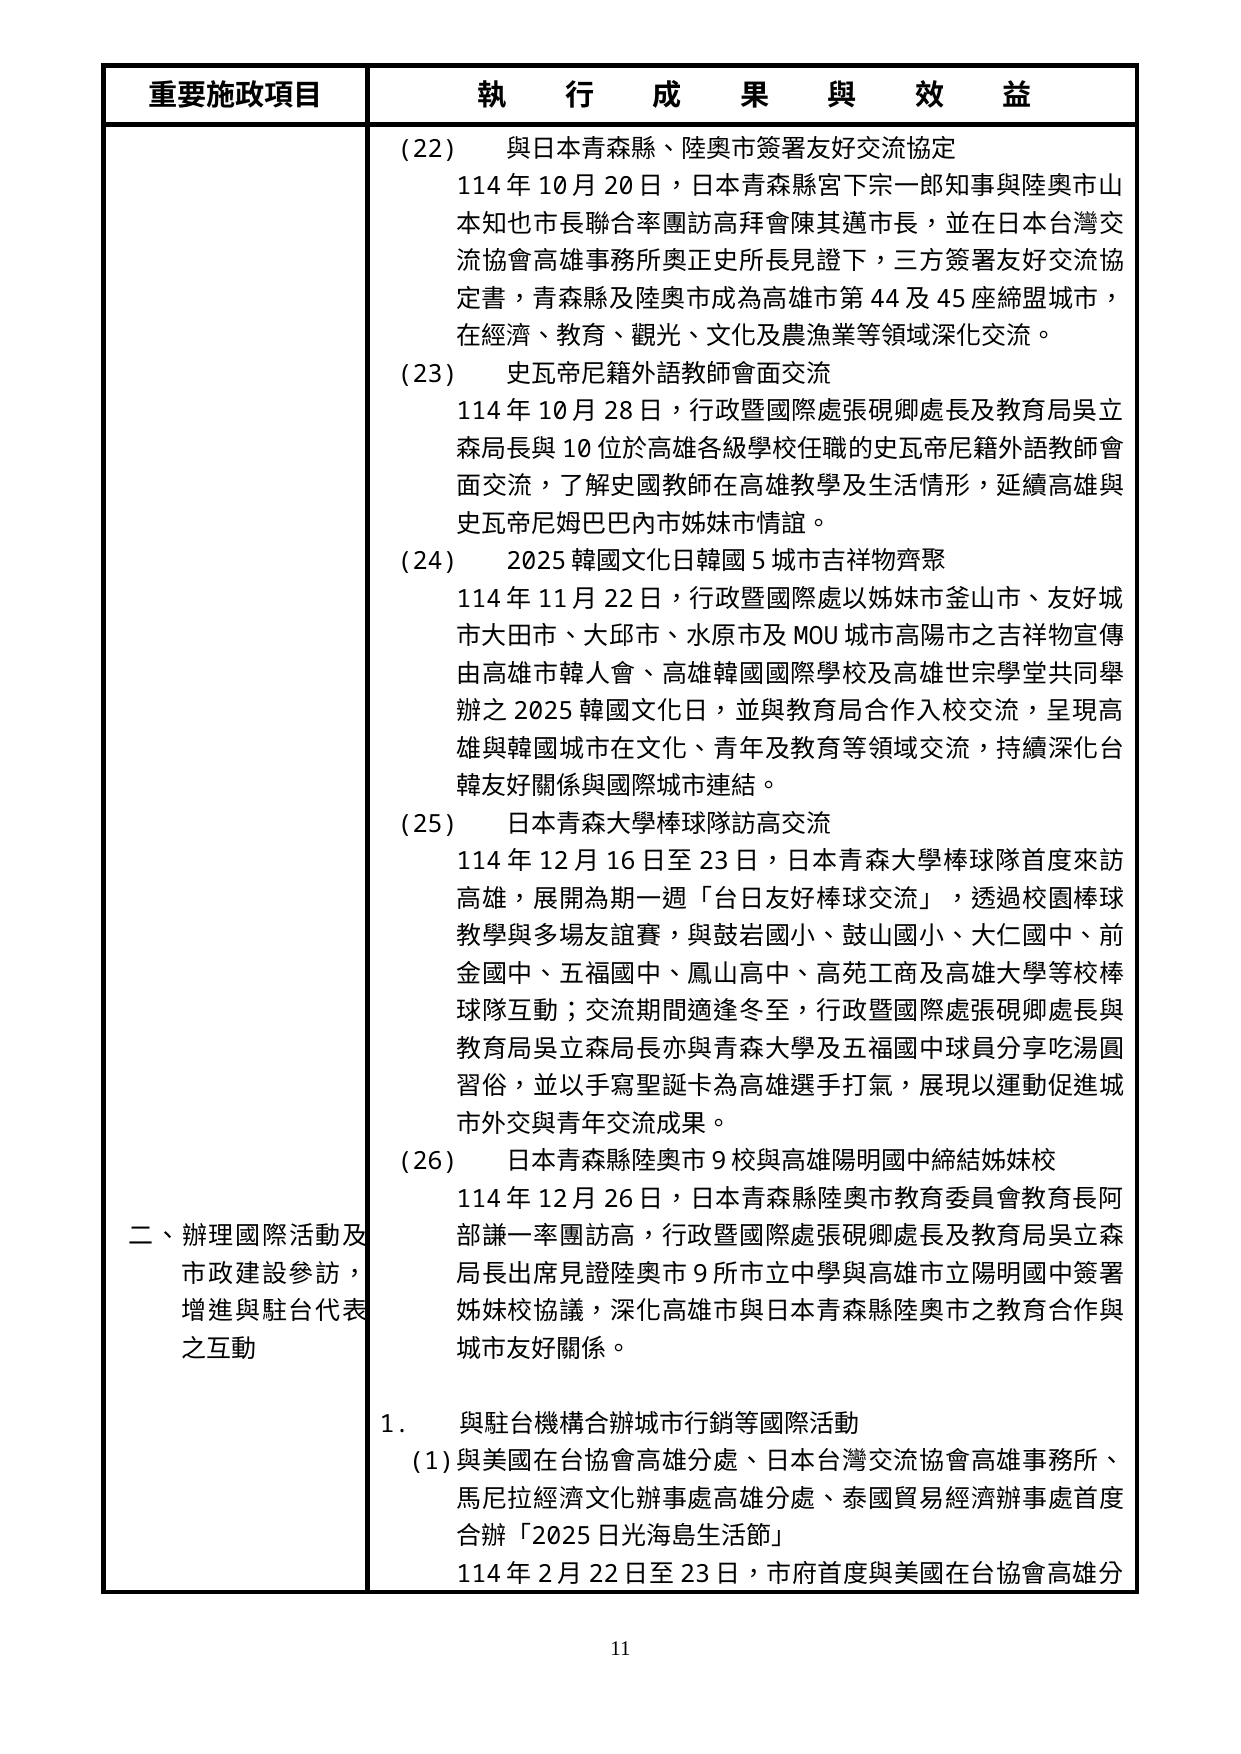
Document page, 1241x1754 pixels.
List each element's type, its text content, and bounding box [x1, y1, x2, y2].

table_cell 二、辦理國際活動及市政建設參訪， 增進與駐台代表之互動 [106, 127, 365, 1589]
table_header 執 行 成 果 與 效 益 [370, 68, 1135, 122]
table_header 重要施政項目 [106, 68, 365, 122]
table_cell 1.辦理四維及鳳山行政中心環境美綠化 (1)針對四維及鳳山行政中心大樓四周及庭園景觀樹木、花草進行綠美化，定期修剪整理，提供市民舒適的洽公環境。另於公共走道，定期更換擺飾各種花木盆栽，以提升辦公環境景觀，淨化室內空氣。 (2)依據本府四維及鳳山行政中心大樓環境清潔維護實施計畫，辦理環境清潔暨美綠化績效考核2次。 2.加強四維及鳳山行政中心會場利用 (1)為有效提供場地資訊，增進集會場所使用率，於行政暨國際處網站提供會場現況照片、設備簡介、場地使用申請書及單一申請窗口等申辦服務資訊。 (2)114年度四維行政中心中庭、廣場及大禮堂計開放127場次，各會議室等受理申請使用計1,550場次；鳳山行政中心中庭、廣場、大禮堂及多媒體會議室計開放173場次，各會議室等受理申請使用914場次。 3.推動綠色環保採購及優先採購身心障礙福利機構物品 114年度綠色採購，指定項目採購達成率為100%；另114年度優先採購身心障礙福利機構團體生產物品，達成法定比例10%。 4.打造與民眾友善互動之公共空間 (1)受理本府各機關學校申請於四維及鳳山行政中心電梯內海報夾張貼海報計29次，讓市政服務資訊更普及，延伸本府服務市民朋友的觸角。 (2)受理本府各機關學校申請於四維行政中心中庭LED電視牆播放市政宣導短片。 1.辦理四維及鳳山行政中心建築、水電、空調、消防、電梯、通信、廣播、監視系統等公共設備之保養維護管理及各機關申請維修，114年度受理案件計546件，有效維護辦公環境正常運作。 2.辦理四維及鳳山行政中心大樓「高低壓電氣設備檢驗」、「消防設備安全檢查及改善」、「建築物公共安全檢查申報」、「溫室氣體盤查輔導及外部查證案」等業務，以確保公共安全及節能減碳。 1.經管市有宿舍44間，包括首長宿舍3間、多房間職務宿舍32間、單房間職務宿舍6間及眷舍3間。 2.活化首長職務宿舍（市長官邸），並提供予機關學校或經政府立案之公司、行號或團體等申請辦理座談會、媒體推廣會、研習活動等使用，114年度受理申請借用共計27場次。 3.為維護宿舍居住品質，不定期派員進行宿舍設施巡查，力求即時修繕、汰換設備。每年6、12月辦理2次宿舍居住事實查考作業。 4.活化部分宿舍空地及眷舍空屋，並提供予前金區公所作為綠美化基地及里民休閒聯誼處所。 1.辦理財產新增或報廢減損作業，亦按期彙送各類統計報表至管理系統。 2.經管四維及鳳山行政中心之財產及物品年度盤點工作。 3.不定期辦理財產清查移撥、捐贈、變賣等，以活化並發揮財產最大使用價值。 1.辦理四維、鳳山行政中心辦公大樓114年防護團講習，參訓人員131人。 2.辦理四維、鳳山行政中心辦公大樓場域114年度自衛消防編組訓練各2次，並將演練成果彙送主管機關消防局備查。 辦理四維行政中心節能績效保證專案，汰換四維行政中心2台冰水主機，降低耗電量，提升使用能效並落實節能減碳。 1.本府臨時人員進用之審核 依據高雄市政府所屬各機關學校臨時人員進用及運用要點規定，合理審核各機關提報進用臨時人員需求，以撙節公帑。截至114年底召開各機關學校進用臨時人員審核小組會議計15次，審核衛生局、運動發展局、教育局、海洋局、水利局、農業局及文化局等機關30項提案，同意進用287人。 2.辦理績優基層人員選拔與表揚活動 於114年6月26日假四維行政中心大禮堂由陳其邁市長親自頒獎，表揚50名績優基層人員，頒發獎座及每人獎金1萬元，以肯定辛勞奉獻的基層同仁。 3.辦理職工管理研習 114年分別辦理KPSN2職工人事系統功能說明與實機操作班共4場次，計126人參訓，以提升本府各機關學校職工管理人員對於職工之僱用、待遇給與、差假勤惰、考核獎懲、退休撫卹及人事資料管理等專業知能。 4.辦理基層人員研習講座 114年辦理「我的幸福晚年—投資理財全攻略研習班(一)及(二)」、「勞保權益研習班—別讓你的勞保權益睡著了」、「樂享退休後人生研習班」、「職場情緒傷害防護力研習班」、「防患未然—職場安全與災害應對研習班」與「漫遊高雄研習班：重新認識我們的城市」等7場研習課程，計255人參訓，充實本府各機關所屬基層人員工作知能及啟發工作熱忱。 5.完成勞工退休準備金專戶撥補 為符合勞動基準法第56條第2項規定，114年完成本府各機關勞工退休準備金專戶撥補差額2億9,351萬442元。 6.控管職工人事費成長 依據高雄市政府事務勞力替代措施推動方案及開源節流實施要項計畫，落實員額精簡政策，控管人事費成長。114年計精簡工友245人，節省經費1億7,134萬元，精簡業務助理38人，節省經費1,904萬元，共計節省經費1億9,038萬元。 7.辦理工友網路徵才 為落實節能減紙政策，本府所屬各機關、學校如有工友(含技工、駕駛)缺額，可將徵才資訊送行政暨國際處，統一於工友事求人網頁公告，讓職工同仁上網閱覽。114年協助各機關上網公告283次，預估可節省紙張及碳粉費用22萬4,880元。 1.辦理車輛先期審查作業 依據高雄市政府年度施政計畫先期作業要點及中央政府各機關學校購置及租賃公務車輛作業要點，辦理115年度購置公務車輛先期審查作業，共計核列電動車9輛、油電小客車27輛、電動機車610輛、特種車817輛、新租16輛(含汰除改新租8輛)及續租86輛等，經費合計6億3,360萬9,000元。 2.辦理線上申請派用公務車 114年度於線上申請派遣公務車（含禮賓車）計1,527車次。 3.核發臨時停車證 依高雄市政府四維及鳳山行政中心停車場使用管理要點規定114年核發公務臨時停車證1萬880張。 4.車輛淨零公正轉型 配合研考會推動淨零公正轉型-社會對話活動，於114年9月26日舉辦燃油機車汰換為電動機車政策與實務問題交流會，講述電動機車技術重點與未來發展趨勢及電動機車使用與維護等實務問題，預期可逐步落實公務機車電動化目標。 114年12月10、11日配合監察院辦理114年度第2次地方機關巡察，巡察委員為賴振昌委員及鴻義章委員，除受理民眾暨團體陳情計7件次外，並分別赴市議會拜會康裕成議長及本府拜會陳其邁市長。且巡察「亞洲新灣區規劃與發展現況」，並實地視察「亞洲新灣區」；另巡察「114年侵台之丹娜絲、楊柳等颱風，高雄山區之災情及復原情形」及巡察「原住民長照政策執行情形」，並實地視察「桃源區日照中心」。 1.辦理行政暨國際處研考業務管控及處理。 2.辦理電話服務品質及禮貌測試 依據「高雄市政府行政暨國際處電話服務品質及禮貌測試執行計畫」，不定期進行電話服務品質及禮貌測試，114年度計辦理2次測試、抽測計16人次，導入專業、親切、高效率的電話服務品質，建立良好服務形象，提升服務品質。 3.辦理114年度風險管理作業 為加強各機關內部各項施政計畫管控及落實執行，市府函文請各機關於110年起參照行政院相關規定辦理風險管理作業，行政暨國際處依市府規定於114年2月28日前完成114年度「行政暨國際處風險管理作業計畫書」，俾據以執行，以落實風險管理，實現施政績效。 為保障消費者權益，主動會同主管機關查察主要消費場所及消費商品，如預售屋銷售建案及飯店房價稽查、學校營養午餐、汽車維修定型化契約、左營建業新村及健身中心聯合查核、觀光遊樂業檢查暨督導考核、11月22日 TWICE演唱會及12月6日 AAA頒獎典禮旅宿查核、肉品標示與來源查核、瘦身美容業聯合稽查等項目，加強查察大型百貨公司、商場、量販及視聽歌唱民生消費食品安全及物價查訪，並在重要民俗年節期間，加強民生食品消費安全查察工作，114年計查核41次、278家。 1.建置消費者保護專屬網頁，提供消費者保護相關資訊，並加強消費者保護知識教育宣導。 2.114年行政暨國際處消費者保護官透過媒體專訪，或受邀請擔任講座或至機關學校、民間團體等進行消費者保護教育宣導，計辦理36場次；另本市各國中(小)提出校園消保教育宣導已完成20場，將陸續辦理。 3.不定期的透過網路、電台、有線電視跑馬燈等管道，加強宣導「1950消費者服務專線」與消費者保護相關資訊。 114年10月29日假本府四維行政中心辦理消保體驗營，以充實高中生消保新知。 為進一步有效保障消費者權益，114年受理消費事件諮詢計12,085人次；受理消費爭議第一次申訴6,798件，第二次申訴1,652件；辦理消費爭議調解會議計12次，調解216件。 1.遴聘本市消費爭議調解委員會委員 依據「直轄市縣(市)消費者爭議調解委員會設置要點」第2點規定，敦聘府外學者、專業人士、工商團體及消保團體代表等11人與本府消保官4人，擔任本市消費爭議調解會委員，任期自114年3月1日至116年2月28日。 2.遴聘本府消費者保護委員會委員 依據「高雄市政府消費者保護委員會設置要點」第3點辦理，聘請專家學者、工商團體、消保團體及青年學生代表等9人與本府機關代表7人，籌組本府消費者保護委員會，現由羅達生副市長擔任召集人，任期自114年6月1日至116年5月31日。 分別於114年6月26日、12月24日，召開本府消費者保護委員會議，討論「藝文表演消費爭議之預防與處理」專案報告、「消費詐騙之預防與處理」專案報告、「建議中央主管機關儘速擬訂外送平台服務契約定型化契約應記載及不得記載事項，以維護消費者權益」專案報告、及為確保預售屋交易安全，請主管機關就「起造人變更與產權資訊揭露等」進行專案報告等議案，精進本府消保工作，俾保障民眾消費權益。 賡續擴大本府公文電子交換服務範疇，提升公私部門間之業務溝通聯繫效率，依據「高雄市政府公文電子交換作業要點」，持續受理本市民間組織及團體申請使用本府公文電子交換服務。截至114年12月已受理113個民間組織及團體之申請服務，提升文書資訊服務效能，兼以落實節能減紙減碳政策。 1.114年度辦理警察局、地政局、觀光局、政風處、水利局、都市發展局、梓官、鹽埕、左營、新興、仁武、大樹、茂林、燕巢、旗津、楠梓區公所等16個機關考評作業，將持續辦理各機關檔案管理考評，強化各機關檔案管理效能及檔管人員素質，妥善保存施政紀錄。 2.辦理市府及原縣府檔案移交作業，共移交27個機關，移交市府及原縣府檔案共計102,305件，提升檔案典藏、檢調及應用效益。 1.為強化核心系統-本府第二代職工人事系統之資訊安全，於114年12月5日通過第三方驗證，維持行政暨國際處ISO 27001:2022證書有效性。 2.114年8月19日上午及下午辦理行政暨國際處資安政策與目標宣導暨資通安全研習課程，計2場次、117人次參訓。 1.為促進公眾參與，增進民間對公共事務的瞭解、信賴及監督，配合本府開放資料(Open Data)政策，114年計已開放14項資料集供民眾下載使用。同時逐步轉置資料集格式為開放性格式，提升開放資料質量及可用性，讓政府施政資料得以活化加值運用。 2.為落實市政資訊公開，促進民眾瞭解相關施政及權益，每週一、四定期發行「高雄市政府電子公報」，彙整刊載本府市法規、行政規則、各式政令、公告、公示送達等各類攸關民眾權益之資訊，作為民眾與本府間溝通的橋梁，全年計出刊119期。 為增進市府各機關橫向聯繫、加強各機關與區公所間溝通協調，定期召開市政會議，議定市府重大決策，全年計召開46次，包含4次臨時市政會議，並安排1場美國關稅議題之專題演講。 1.妥適安排市長參加各項會議、各界人士拜會等行程（如各項會報、典禮、頒獎表揚、座談會、研討會、記者會、簡報、國內外人士及姊妹市代表拜會等）。 2.妥適安排市長訪查基層，聽取基層心聲、瞭解基層急需處理之相關問題及視察各項建設等。 以親切積極之態度，妥適處理市民建議暨陳情事項，並利用本府線上即時服務系統，確實管制、追蹤各項案件之辦理情形，全年透過系統管制受理案件計485件。 處理各項機要業務文件及工作，迅速圓滿達成任務。 1.辦理訪賓接待業務：114年國際交流越趨熱絡，行政暨國際處致力推廣高雄產業、文化、教育等領域的交流發展，促進高雄和國際城市、駐台外國機構之友好合作機會，共計有121案、1,420人次。 2.姊妹市及友好夥伴城市之實質交流：114年國際城市往來頻繁，為強化與各方城市之實質合作，行政暨國際處藉邀訪國際城市首長來高、出訪參與慶典活動、與局處合作行銷高雄物產等多元模式，強化與姊妹市及友好夥伴城市合作關係，辦理情形如下： 與科索沃普里斯提納姊妹市進行圖書互贈交流 114年1月16日，普里斯提納市拉瑪（Përparim Rama）市長與時任我駐匈牙利台北代表處劉世忠大使一同參與於該市舉辦之「高雄市立圖書館與希夫齊‧蘇萊曼尼圖書館（Hivzi Sulejmani Library）贈書儀式」，慶祝兩市締盟後首次圖書互贈交流。劉世忠大使代表陳其邁市長致贈圖書126冊給普里斯提納市，包含高雄及台灣在地文學、文化、兒童繪本等中英文書籍，而普里斯提納市亦回贈科索沃民族文化介紹與兒童讀物等英文及阿爾巴尼亞文書籍計105冊予高雄市，讓雙邊市民得以透過書籍認識彼此文化。 日本友好城市熊本市訪團搭乘直飛航班參與高雄燈會冬日遊樂園 114年2月3日至5日，熊本市政策局時任三島健一局長率團搭乘高雄與熊本首班復航班機訪高，並偕同高人氣熊本城迎賓武將隊、熊本市吉祥物肥後丸參與高雄燈會冬日遊樂園活動，訪團亦拜會行政暨國際處，深化兩市交流。 美國波特蘭姊妹市訪高參與高雄燈會冬日遊樂園 114年2月3日至6日，美國波特蘭姊妹市由波特蘭—高雄姊妹市協會陳紀昭會長率波特蘭玫瑰節基金會、皇家玫瑰協會等一行21人訪高。訪團拜會郭添貴秘書長就青年交流、淨零永續、智慧交通等城市議題交換意見，並參觀高雄冬日遊樂園活動、走訪旗山燈會與蚵仔寮感受山海風情。 日本友好城市參與「日光海島生活節」 114年2月21日至23日，日本友好城市八王子市中邑仁志副市長率團參與「日光海島生活節」，並偕八王子前市長、現任NPO八王子台灣友好交流協會黑須隆一理事長一行拜會陳其邁市長。雙邊就產業、文化、教育、觀光等合作領域交換意見。日本友好城市熊本縣、青森縣、陸奧市及佐渡市亦參與活動，設攤推廣特產及文化。 日本友好城市熊本縣木村敬知事搭直航班機首度訪高 114年2月24日，日本友好城市熊本縣木村敬知事上任後首度率團搭乘復航的「高雄－熊本」航班訪高，並偕高人氣吉祥物「熊本熊」拜會陳其邁市長。雙邊就觀光、教育及產業等各領域交流交換意見。 姊妹市及友好夥伴城市參與「2025智慧城市論壇暨展覽」 114年3月19日至23日，行政暨國際處邀請斯洛伐克布拉提斯拉瓦省、史瓦帝尼王國姆巴巴內市、貝里斯國貝里斯市、象牙海岸聖佩德羅市、美國聖安東尼市、美國紐約州橘郡、波蘭格丁尼亞市等7個姊妹市及友好夥伴城市參與。其中，斯洛伐克布拉提斯拉瓦省德若巴（Juraj Droba）省長係二度訪高並拜會陳其邁市長，雙邊就智慧城市、教育及大學學術合作等議題交流；史瓦帝尼姆巴巴內由姆孔達（Thulani Mkhonta）市長率團拜會李懷仁副市長，就兩市在英語教育等教育合作之成果進行交流；貝里斯市瓦格納（Bernard Wagner）市長亦親自率隊參展，與林欽榮副市長暢談智慧交通及智慧防災等合作面向；象牙海岸聖佩德羅市則由卡拉摩科副市長（KARAMOKO Mamadou）參加論壇，並拜會李懷仁副市長，就智慧城市治理、智慧農業與教育等議題交換意見；波蘭格丁尼亞市由奧斯丁（Bartłomiej Austen）副市長率團出席，並拜會李懷仁副市長，雙方於合作意向書的基礎上進行多項具體合作提案之討論，兩市亦於114年9月完成姊妹市簽署；美國紐約州橘郡史蒂文‧紐豪斯（Steven Neuhaus）郡長率團參加並與林欽榮副市長進行會談，探討雙邊智慧科技、數位轉型及淨零永續發展等交流議題，兩市亦於114年4月完成姊妹市簽署；美國聖安東尼市技術長Craig Hopkins出席本次活動和展覽，與市府團隊充分交流。 日本熊本縣大津町及肥後大津體育文化委員會率團拜會運發局 114年3月25日日本熊本縣大津町及肥後大津體育文化委員會率團來訪拜會運動發展局，針對本市體育發展現況進行交流，另安排參訪本市武德殿、高雄國家體育場等。 大羅德岱堡國際姊妹市協會—高雄姊妹市主席王怡婷拜會本府 114年3月28日，美國大羅德岱堡國際姊妹市協會—高雄姊妹市主席王怡婷（Tina Wang Cordon）拜會本府，由王啓川副秘書長率行政暨國際處、運動發展局及經濟發展局共同會面，就遊艇產業、經貿合作及城市發展等交換意見。另9月10日，亦拜會海洋局，討論未來透過國際遊艇展等活動強化雙邊交流機制。 與美國紐約州橘郡締結姊妹市 114年4月15日，陳其邁市長與美國紐約州橘郡史蒂文・紐豪斯（Steven Neuhaus）郡長透過視訊方式簽署姊妹市協定，並由美國在台協會高雄分處張子霖（Neil H. Gibson）處長、駐紐約台北經濟文化辦事處處長李志強大使見證，橘郡成為高雄市第42個締盟城市，雙方共同拓展智慧城市與科技創新之應用、發展經濟與高科技產業之合作及推動教育與文化交流。 美國西雅圖高雄姊妹市協會王絹珠主席拜會行政暨國際處及教育局 114年4月28日，美國西雅圖高雄姊妹市協會王絹珠主席拜會行政暨國際處張硯卿處長及教育局吳立森局長，討論兩市教育交流及城市合作等事宜。 姊妹市及友好城市參與2025高雄端午嘉年華活動 114年5月30日至6月1日，來自美日之姊妹市及友好城市共40人參與2025高雄端午嘉年華暨龍舟錦標賽，其中美國西雅圖高雄姊妹市協會組團參與正規賽民俗龍舟、競技龍舟及龍舟拔河，並贏得佳績；日本熊本縣、熊本市及青森縣陸奧市派員參與2025高雄端午嘉年華活動，與日本北九州市組團挑戰龍舟國際友誼賽，並設攤介紹城市特色及文化，亦參訪高雄市立圖書館總館、衛武營國家藝術文化中心等，瞭解本市藝文發展及市政建設。 本市大專院校學生參與2025大邱國際青年夏令營 行政暨國際處薦派2名本市大專院校的學生赴韓國友好城市大邱市參與2025大邱國際青年夏令營，與大邱各姊妹市及友好城市和當地學生一同體驗韓國文化，並增進國際友好交流。 日本熊本市、青森縣及陸奧市參與2025台日大港水果祭 114年7月26日至27日，熊本市吉祥物肥後丸、熊本城迎賓武將隊、陸奧市下北美人舞受邀參加由市府與日本台灣交流協會共同主辦的2025台日大港水果祭，與民眾互動演出。熊本市、青森縣、陸奧市等友好城市與秋田縣、沖繩縣、福岡縣北九州市、靜岡縣沼津市、茨城縣笠間市等日本城市亦設置攤位，推廣城市特色物產及文化。 勝秋戲劇團赴韓國大田市參與「2025零時慶典」 114年8月7日至10日，行政暨國際處與文化局合作推薦本市勝秋戲劇團赴韓國大田市參與「2025零時慶典」，出席活動開幕式並參與演出，推廣本市歌仔戲文化。 支持2025美國田納西州諾克斯維爾市諾克斯維爾亞洲文化節 114年8月23日，本市寄送本市觀光手冊及具城市特色之展示品予美國田納西州諾克斯維爾市，支持該市舉辦之2025諾克斯維爾亞洲文化節，並推廣高雄觀光。 史瓦帝尼首都姆巴巴內市政府資訊局拜訪高雄 114年8月26日，史瓦帝尼首都姆巴巴內市政府資訊局長Joseph Nkambule率領包括皇家科技園區（Royal Science and Technology Park, RSTP）經理Phesheya Sukati及史國電信機構（Eswatini Post and Telecommunications Corporation, EPTC）首席技術長 Fulatsa Sibanyoni等訪問高雄進行技術交流，並以交通局智慧運輸中心就智慧交通系統運作與治理經驗進行交流。 韓國水原市青年代表團參訪青年局及亞灣新創園區 114年8月27日，韓國水原市青年代表團參訪青年局及亞灣新創園區，了解高雄的創業政策與產業發展重點，並與台灣青年交流座談，討論創業過程的挑戰與突破，分享解決問題的思維、市場定位與商業模式。 日本熊本學園大學拜會 114年9月5日，日本熊本學園大學副教授田上智宜率隊與高雄科技大學應用日語系師生拜訪高雄市政府，與行政暨國際處張硯卿處長針對高雄城市發展及台日城市合作進行交流，日本台灣交流協會高雄事務所奧正史所長亦親自出席。 韓國大邱廣域市議會企劃行政委員會尹榮愛委員長拜會消防局 114年9月22日，韓國大邱廣域市議會企劃行政委員會尹榮愛委員長一行訪高拜會消防局，就本市災害搶救、消防等議題交流。 日本熊本市醫師會拜會衛生局 114年9月22日，日本熊本市醫師會拜訪衛生局，就雙邊醫師交流及醫療院所實務等議題進行意見交換，並與高雄市醫師公會進行交流。熊本市醫師會前於113年9月與本市醫師公會簽署友好交流協定，深化雙方合作關係。 美國佛羅里達州羅德岱堡市慶祝與高雄市姊妹市關係17週年及慶祝台灣雙十國慶 114年10月7日，美國佛羅里達州羅德岱堡市狄恩斯（Dean J. Trantalis）市長邀請駐邁阿密台北經濟文化辦事處周啟宇處長出席該市市政會議，頒贈國慶賀狀，象徵兩姊妹市長久友誼。 與日本青森縣、陸奧市簽署友好交流協定 114年10月20日，日本青森縣宮下宗一郎知事與陸奧市山本知也市長聯合率團訪高拜會陳其邁市長，並在日本台灣交流協會高雄事務所奧正史所長見證下，三方簽署友好交流協定書，青森縣及陸奧市成為高雄市第44及45座締盟城市，在經濟、教育、觀光、文化及農漁業等領域深化交流。 史瓦帝尼籍外語教師會面交流 114年10月28日，行政暨國際處張硯卿處長及教育局吳立森局長與10位於高雄各級學校任職的史瓦帝尼籍外語教師會面交流，了解史國教師在高雄教學及生活情形，延續高雄與史瓦帝尼姆巴巴內市姊妹市情誼。 2025韓國文化日韓國5城市吉祥物齊聚 114年11月22日，行政暨國際處以姊妹市釜山市、友好城市大田市、大邱市、水原市及MOU城市高陽市之吉祥物宣傳由高雄市韓人會、高雄韓國國際學校及高雄世宗學堂共同舉辦之2025韓國文化日，並與教育局合作入校交流，呈現高雄與韓國城市在文化、青年及教育等領域交流，持續深化台韓友好關係與國際城市連結。 日本青森大學棒球隊訪高交流 114年12月16日至23日，日本青森大學棒球隊首度來訪高雄，展開為期一週「台日友好棒球交流」，透過校園棒球教學與多場友誼賽，與鼓岩國小、鼓山國小、大仁國中、前金國中、五福國中、鳳山高中、高苑工商及高雄大學等校棒球隊互動；交流期間適逢冬至，行政暨國際處張硯卿處長與教育局吳立森局長亦與青森大學及五福國中球員分享吃湯圓習俗，並以手寫聖誕卡為高雄選手打氣，展現以運動促進城市外交與青年交流成果。 日本青森縣陸奧市9校與高雄陽明國中締結姊妹校 114年12月26日，日本青森縣陸奧市教育委員會教育長阿部謙一率團訪高，行政暨國際處張硯卿處長及教育局吳立森局長出席見證陸奧市9所市立中學與高雄市立陽明國中簽署姊妹校協議，深化高雄市與日本青森縣陸奧市之教育合作與城市友好關係。 與駐台機構合辦城市行銷等國際活動 與美國在台協會高雄分處、日本台灣交流協會高雄事務所、馬尼拉經濟文化辦事處高雄分處、泰國貿易經濟辦事處首度合辦「2025日光海島生活節」 114年2月22日至23日，市府首度與美國在台協會高雄分處、日本台灣交流協會高雄事務所、馬尼拉經濟文化辦事處高雄分處、泰國貿易經濟辦事處於高雄中央公園共同舉辦「2025日光海島生活節」，活動以「海島意象連結多國文化、展現共融精神」為主軸，結合美食文創市集、音樂表演、文化講座、互動攝影展及藤球體驗等豐富內容，總共吸引超過14萬人共襄盛舉體驗各國文化。 與法國在台協會、台灣法國人協會合辦「2025法國生活節在高雄」 114年5月23日至25日，市府二度攜手法國在台協會與台灣法國人協會合辦「2025法國生活節在高雄」，以「蔚藍海岸」為主題，並邀請法國知名插畫家Christopher Boyd操刀主視覺，設置市集、台法特色藝文表演、文化講座、藝術工作坊、海洋VR電影，透過藝術文化、美食與科技，打造沉浸式台法文化體驗，3日活動湧入超過16萬人潮。 與日本台灣交流協會合辦「2025台日大港水果祭」 114年7月26日至27日，市府再度攜手日本台灣交流協會合辦「2025台日大港水果祭」，活動匯集近百攤水果市集，共同推廣台日水果及相關農特產品，行銷城市特色及物產，並邀請日本城市設攤、台日人氣表演團體、KOL和吉祥物互動演出，以及互動遊戲、產銷活動等，促進台日交流，2日活動共計吸引超過11萬人次參與。 協助辦理城市國際活動 邀請美國波特蘭市及日本熊本市參與「2025高雄燈會冬日遊樂園」 114年2月，與觀光局合作，邀請美國波特蘭市、日本熊本市代表團參觀「2025冬日遊樂園」。美國波特蘭姊妹市訪團拜會郭添貴秘書長，就青年交流、淨零永續、智慧交通等城市議題交換意見，並參觀高雄冬日遊樂園活動、走訪旗山燈會與蚵仔寮感受山海風情；熊本市政策局時任三島健一局長率團搭乘高雄與熊本首班復航班機訪高，並偕同高人氣熊本城迎賓武將隊、熊本市吉祥物肥後丸參與高雄燈會冬日遊樂園活動。 邀請國際城市訪團參加「2025智慧城市論壇暨展覽」 114年3月，與研考會資訊處合作，由行政暨國際處接待史瓦帝尼王國姆巴巴內市、貝里斯國貝里斯市、斯洛伐克布拉提斯拉瓦省、象牙海岸聖佩德羅市、美國聖安東尼市、紐約州橘郡、波蘭格丁尼亞市等姊妹市及友好夥伴城市、簽署友好合作備忘錄之日本和歌山市，以及具交流潛力之波蘭波茲南市、韓國高陽市、印度泰倫加納邦、加拿大多倫多市、羅馬尼亞布澤烏市、羅馬尼亞聖格奧爾基市、菲律賓北伊羅戈省，日本北九州市、菲律賓武端市及烏克蘭日托米爾市等國際城市參加「2025智慧城市論壇暨展覽」。期間波蘭波茲南市、韓國高陽市與本市簽署城市合作備忘錄。 邀請4駐高機構參與「114年全國原住民族運動會」 114年3月，協助運動發展局邀請美國在台協會高雄分處、日本台灣交流協會高雄事務所、馬尼拉經濟文化辦事處高雄分處、泰國貿易經濟辦事處高雄勞工處參與「114年全國原住民族運動會」。 邀請姊妹市及友好夥伴城市與駐台機構參與「2025愛河端午龍舟嘉年華」 114年5月30日至6月1日，與運動發展局合作辦理「2025高雄端午嘉年華暨龍舟錦標賽」國際貴賓接待，安排國際友誼賽參賽，以及邀請國際城市於龍舟市集設攤。計有日本青森縣陸奧市、熊本縣、熊本市、北九州市、美國西雅圖高雄姊妹市協會、美國在台協會高雄分處、日本台灣交流協會高雄事務所、馬尼拉經濟文化辦事處高雄分處、泰國貿易經濟辦事勞工處高雄分處、歐洲經貿辦事處、德國在台協會、加拿大駐台北貿易辦事處、聖克里斯多福及尼維斯大使館、史瓦帝尼王國大使館、印度台北協會等國際城市及駐台機構參與。 出訪考察交流 林欽榮副市長率團出訪日本及韓國交流 114年4月22日至26日，林欽榮副市長率團回訪日本友好城市熊本縣及熊本市，期間拜會熊本縣竹内信義副知事、熊本市中垣内隆久副市長並參訪台積電熊本廠，了解台積電熊本廠廠區及周邊交通規劃，並交流兩地直航、經貿合作等議題。並於23日拜會北九州市，與武內和久市長及大庭千賀子副市長會晤商議雙方半導體、經濟產業以及觀光領域之交流，訪團亦參訪北九州學術研究園區及當地產業學術推進機構FAIS，深入了解北九州產學合作及智慧領域發展；24日訪團參與高陽市舉辦之韓國最大花卉慶典「高陽國際花卉博覽會」，並拜會高陽市李東奐市長、朴源錫副市長，就花卉產業、觀光文化等深化兩市交流。訪團並參訪韓國最大國際展覽中心KINTEX（Korea International Exhibition Center）認識營運模式、招商策略與場館空間規劃，以及在現代汽車工作室（Hyundai Motorstudio）瞭解氫燃料電池、純電平台、車聯網技術、永續製造與碳中和等發展，也造訪首爾機器人與人工智慧博物館（Robot & AI Museum, RAIM）交流人工智慧、機器人等科技落地智慧城市應用經驗，亦拜會韓國觀光公社，針對觀光合作、推動雙向旅客交流進行廣泛討論。 出訪美國姊妹市及參與「2025波特蘭玫瑰節」 114年6月3日至11日，行政暨國際處張硯卿處長及教育局吳立森局長共同率團出訪美國，參加2025波特蘭玫瑰節，並訪問金郡、西雅圖市及紐約州橘郡等姊妹市，促進城市合作及教育交流。訪問期間訪團拜會金郡副郡長吉爾（Karan Gill）、橘郡副郡長波爾（Harry Porr）、西雅圖市府際關係辦公室主任哈謝米（Mina Hashemi）與教育及早教處長夏培爾（Dwane Chappelle）、波特蘭市政府政府關係辦公室主任切斯（Sam Chase）、波特蘭州立大學等單位，亦與橘郡阿爾斯特郡合作教育服務委員會（Orange—Ulster BOCES）簽署教育合作備忘錄，見證小港高中與橘郡派恩布希高中締結姊妹校；新興高中、前鎮高中、林園高中、仁武高中、中山高中及小港高中等6校與金郡綠河學院簽署教育交流意向書，促成多項教育交流。 羅達生副市長率團出訪日本青森縣及陸奧市 114年8月17日至20日，羅達生副市長率行政暨國際處、觀光局及教育局出訪日本青森縣及陸奧市，與青森縣宮下宗一郎知事及小谷知也副知事、陸奧市山本知也市長及齋藤友彥副市長會晤，並參與田名部神社例大祭，羅達生副市長亦見證本市鳥松、前金、翠屏及興糖4所幼兒園與陸奧市星美幼稚園、白百合保育園簽署姊妹校。 羅達生副市長率團出訪德國德勒斯登、波蘭卡托維茲及格丁尼亞 114年9月7日至17日，羅達生副市長率行政暨國際處、經濟發展局及教育局出訪德國德勒斯登、波蘭卡托維茲及格丁尼亞，推動產業、智慧城市與教育等多元合作。訪問期間，與德勒斯登第一副市長揚・東豪瑟（Jan Donhauser）簽署「城市合作備忘錄」，並參訪德勒斯登應用科技大學（FHD）及電機工程職業學校，拓展產業與教育合作；亦出席卡托維茲建市160週年盛典，與馬欽・克魯帕（Marcin Krupa）市長簽署「友好宣言」，見證仁武高中與第三中學締結姊妹校，並與卡托維茲經濟特區及工商會代表會晤，深化產業交流。本次出訪與波蘭格丁尼亞科西奧雷克（Aleksandra Kosiorek）市長共同簽署姊妹市協定，以及簽署經濟及教育領域之交流備忘錄，進一步推動教育、文化與經貿合作，並見證新興高中與格丁尼亞第17中學簽署教育交流意向書。 赴西班牙參加全球智慧城市展暨IURC交流活動 114年11月4日至6日，由交通局張淑娟局長率團與行政暨國際處赴西班牙巴塞隆納參加全球智慧城市展（Smart City Expo World Congress, SCEWC）與國際城市夥伴計畫（International Urban and Regional Cooperation, IURC）首屆全球主題交流活動，與全球130多個城市及地區、超過240名國際代表同場交流，並以智慧交通方案與西班牙巴塞隆納大都會區歐洲專案辦公室處長艾蓮娜・阿格利奇（Elena Argelich）、以及德國漢堡參議院辦公廳歐洲基金科副科長薩賓娜・舒貝（Sabine Schubbe），進行城市雙邊會談。 接待重要國際貴賓及活動辦理 日本岐阜縣美濃市武藤鉄弘市長訪高拜會 114年2月10日，日本岐阜縣美濃市武藤鉄弘市長偕該市議會山口育男議長訪高拜會羅達生副市長，商議進一步促進兩地教育、產業及技藝傳承等領域合作。 美國華裔民選官員協會訪團訪高拜會 114年3月12日，美國加州鑽石吧市劉珝林(Stan Liu)市議員偕加州地區鑽石吧市、約巴林達市、聖馬利諾市、蒙特利公園市、天普市、核桃谷水區及富樂頓聯合高中學區之市長、市議員及委員等代表拜會陳其邁市長，雙方針對城市治理、極端氣候因應及台美教育等議題交換意見。 加拿大多倫多市莫莉副市長訪高交流 114年3月17日，加拿大多倫多市莫莉（Amber Morley）副市長率團來台參與「2025智慧城市論壇暨展覽」，並訪高進行市政參訪，會晤林欽榮副市長討論合作智慧城市發展、交通規劃及住宅政策等議題。 日本和歌山市訪團訪高交流智慧城市 114年3月19日，日本和歌山市犬塚康司副市長、市議會丹羽直子議長聯合率團訪高參與「2025智慧城市論壇暨展覽」，並拜會林欽榮副市長交流城市永續發展、智慧科技議題，拓展兩市合作領域。 韓國高陽特例市李東奐市長率團訪高簽署合作備忘錄 114年3月19日至22日，韓國高陽特例市李東奐市長率團訪高參與「2025智慧城市論壇暨展覽」，並於22日與陳其邁市長簽署城市合作備忘錄，展開智慧城市、會展產業、教育文化等多元領域合作。 波蘭波茲南市雅斯寇維亞克市長訪高簽署合作備忘錄 114年3月20日，波蘭第五大城波茲南市雅斯寇維亞克（Jacek Jaśkowiak）市長率團參與「2025智慧城市論壇暨展覽」，並拜會市府與李懷仁副市長簽署城市合作備忘錄，共同推動智慧城市、文化教育、觀光經貿等領域合作。 菲律賓北伊羅戈省馬諾修省長訪台拜會交流 114年3月21日，菲律賓北伊羅戈省馬諾修（Hon. Matthew J. Marcos Manotoc）省長率團訪台，參與「2025智慧城市論壇暨展覽」並拜會林欽榮副市長，雙方商談直航、觀光、IT科技、產業投資等經貿交流議題。 印度泰倫加納邦代表訪高交流高科技合作 114年3月21日，印度泰倫加納邦電子、半導體、能源儲存部門夏爾瑪（Dr. S.K. Sharma）主任與丹杜（Saideep Dhandu）助理主任代表參與「2025智慧城市論壇暨展覽」，期間拜會林欽榮副市長就雙邊智慧及高科技產業合作、人才交流及加強城市友好關係等面向交換意見。 日本智庫笹川和平財團訪高拜會交流 114年3月24日，日本智庫「笹川和平財團」由前內閣官房副長官補兼國家安全保障局次長、現任常務理事兼原信克率團拜會陳其邁市長，雙方就國際情勢及經濟外交關係等議題交換各項意見。 美國加州議會訪問團拜會交流 114年4月17日，美國加州議會訪問團由預算及財務審查委員會主席威善高參議員（Scott Wiener）率團拜會陳其邁市長，與市府團隊交流國際經貿、教育等議題。 外交部國際青年外交官研習營訪團拜會交流 114年4月30日，2025外交部國際青年外交官台灣研習營訪團拜會李懷仁副市長，與市府團隊就城市交流、智慧城市、科技發展及半導體產業等議題交換意見。訪團成員來自吐瓦魯、瓜地馬拉、海地、巴拉圭、聖克里斯多福及尼維斯等友邦，以及捷克、波蘭、斯洛伐克、立陶宛等國家，共14國外交經貿官員聯合訪問高雄。 全球安全聯盟訪團拜會交流城市韌性 114年5月1日，由北美、歐洲與亞洲等新興安全與政策領域專家組成的非營利組織全球安全聯盟（Alliance for Global Security, AGS）創辦人喬舒亞・柏金（Joshua M. Burgin）及傑森・沃里奇（Jason Worlledge）率訪團拜會高雄市政府，由李懷仁副市長代表接見，雙方就地方政府應對全球挑戰、提升地方政府緊急應變等議題交換意見。 日本北九州市政策局田代昇三部長拜會商討訪高事宜 114年5月21日，福岡縣北九州市政策局全球挑戰部田代昇三部長拜會行政暨國際處張硯卿處長，商討該市武內和久市長7月1日訪高拜會市府與簽署合作備忘錄及參訪等事宜。 國立中山大學國際學生訪團拜會交流 114年5月28日，國立中山大學亞太事務英語碩士學程助理教授劉奇峯帶領15位來自德國、西班牙、匈牙利、斯洛伐克、印尼等10國國際學生拜會本府，透過對話交流加深國際學生對高雄城市外交發展了解，建立更多跨國連結。 美國關島古蕾露總督訪團拜會交流 114年5月29日，美國關島古蕾露總督訪團拜會陳其邁市長，此行係古蕾露總督2019年上任後首次訪問台灣，雙方就觀光旅遊、直航、智慧醫療、智慧農業、高等教育等議題交換意見。 加州台灣同鄉聯誼會儲錦琪會長率團拜會 114年6月6日，加州台灣同鄉聯誼會儲錦琪會長率團拜會陳其邁市長，雙方針對台美關係、高雄與加州在教育、產業等合作可能性深入討論。 台灣人公共事務會（FAPA）走讀台灣培訓營拜會交流 114年6月6日，台灣人公共事務會（FAPA）主辦「走讀台灣：年輕世代領袖培訓營」拜會本府，由李懷仁副市長代表接見，交流議題涵蓋城市治理、永續發展，以及中央與地方政府合作等多元面向深化雙邊友誼。 國際獅子會總會長奧利維拉伉儷訪高拜會 114年6月16日，國際獅子會總會長法布雷西奧·奧利維拉（Fabrício Oliveira）伉儷偕同台灣總會國際理事陳峰基及區幹部一行18人拜會陳其邁市長，雙方就社福醫療合作及城市發展等議題進行交流。 美國青年政治領袖協會（ACYPL）訪團訪高交流 114年6月20日，外交部率美國青年政治領袖協會（American Council of Young Political Leaders, ACYPL）訪團訪高，並與行政暨國際處張硯卿處長會晤，訪團成員為美國潛力青年領袖，雙方就市政及產業發展議題交流。 烏克蘭利沃夫市奇樂副市長會晤交流 114年6月20日，烏克蘭利沃夫市奇樂（Serhii Kiral）副市長訪台，行政暨國際處張硯卿處長與奇樂副市長會晤，討論雙邊產業合作及未來交流。 日本安倍昭惠女士訪高並參訪港區 114年6月21日，日本前首相安倍晉三夫人安倍昭惠女士一行16人訪高，由陳其邁市長陪同訪團至紅毛港保安堂向安倍晉三銅像獻花致意，並安排訪團搭乘文化遊艇參訪高雄港區各項建設。 美國史丹佛大學胡佛研究所師生訪高拜會對談 114年6月23日，美國史丹佛大學胡佛研究所戴雅門（Larry Diamond）教授與祁凱立（Kharis Templeman）教授率領「史丹佛大學海外學習計畫」學生代表團拜會陳其邁市長，就台灣民主發展歷程、地緣政治及高雄產業轉型等議題展開深入對談。 日本北九州市長武內和久首度訪高簽署城市合作協定 114年7月1日，日本福岡縣北九州市長武內和久首次率團訪問高雄，與陳其邁市長共同簽署「促進城市合作協定」，並一同見證兩市「馬拉松友好交流備忘錄」簽署，雙方在智慧城市、經貿、觀光及體育等領域拓展實質合作。 歐洲議會AI組織發展處處長訪高交流 114年7月9日，歐洲議會資訊分析與AI組織發展處Aušra Aleliūnaitė處長拜會李懷仁副市長，雙方交流智慧科技應用發展，分享台灣與歐洲對於智慧科技應用現況與挑戰，就法規政策、實務應用等議題交換意見。 澳洲維多利亞州與南澳州議員訪團訪高交流 114年7月18日，澳洲維多利亞州與南澳州議員訪團由維州參議員席芮妮（Renee Heath）率團拜會市府，由林欽榮副市長代表接見，就城市綠色交通、港口管理、文化港區和城市再生等議題深入交流。 美國國家民主基金會威爾森執行長拜會交流 114年7月30日，美國國家民主基金會威爾森（Damon Wilson）執行長拜會陳其邁市長，以「高雄的民主發展經驗」為主題，與市府團隊就地方治理、民主創新、公民社會、青年參與等議題進行交流。 2025美加領袖人才參訪計畫訪團訪高拜會 114年8月18日，2025美加領袖人才參訪計畫訪團由美國加州經濟發展廳副廳長迪艾米女士（Emily Desai）率團拜會李懷仁副市長，雙方就經濟、貿易等議題進行意見交流，並安排參訪亞灣新創園區。 日本秋田縣鈴木健太知事率團訪高交流合作 114年8月20日，秋田縣鈴木健太知事率秋田縣廳、縣議會、縣內城市代表（男鹿市長、湯澤市長、仙北市長）及民間團體拜會市府，由李懷仁副市長代表接見，雙邊於2016年簽署「國際交流合作備忘錄」後，持續就觀光、教育、經濟等多項領域交流合作。 美國精神台灣策略經理拜會 114年9月4日，美國非政府慈善組織美國精神（Spirit of America, SOA）台灣策略經理喬納森・鮑梅爾（Jonathan Baumel）拜會李懷仁副市長，交流討論地方政府推動社會韌性及災防的角色與經驗。 文藻外語大學拜會分享姊妹校成果 文藻外語大學113年在陳其邁市長見證下，與美國奧勒岡州四所大學簽署姊妹校合作備忘錄，114年9月17日，文藻外語大學林耀堂副校長拜會郭添貴秘書長，並分享文藻與美國奧勒岡州四校締結姊妹校之交流成果。奧勒岡州已通過HB2649法案，讓台灣學生在東奧勒岡大學（Eastern Oregon University）、奧勒岡理工大學（Oregon Institute of Technology）、南奧勒岡大學（Southern Oregon University）及西奧勒岡大學（Western Oregon University）等4所大學可以「州內學生學費」（in-state tuition）就讀，對比國際學生學費，每年約可節省1至2萬美元支出。 日籍學者小笠原欣幸拜會市長交流政局情勢 114年9月18日，現任國立清華大學人文社會學院榮譽講座教授日籍學者小笠原欣幸拜會陳其邁市長，就台灣政局與國際情勢交換意見。 岩崎茂政務顧問率團訪高交流 114年9月20日，岩崎茂政務顧問率團訪高，並與行政暨國際處張硯卿處長及研考會陳博洲主委進行交流。 德國開姆尼茨市長與行政暨國際處會晤交流城市轉型 114年9月29日，德國薩克森邦開姆尼茨市（Chemnitz）Sven Schulze市長隨同薩克森邦邦長克里契麥訪團來台，在德國在台協會促成下，開姆尼茨市長與行政暨國際處張硯卿處長進行會晤，就城市轉型、教育及文化交流等議題深入交換意見。 舉辦全民外交研習營 114年10月1日，市府與外交部合作舉辦全民外交研習營，由外交部政務次長吳志中擔任講師，與市府同仁及高雄在地大學生分享國際事務實務經驗，李懷仁副市長熱烈歡迎吳次長回到故鄉高雄，並感謝其親自授課。 印度泰倫加納邦主任秘書訪高拜會交流 114年10月16日，泰倫加納邦工業與商業、資訊科技及通訊部Sanjay Kumar主任秘書一行4人訪高拜會羅達生副市長，雙方就智慧城市交流、產業經貿交流，以及締結姊妹市等議題交換意見。 安倍昭惠女士率團訪高交流 114年10月21日至22日，日本前首相安倍晉三夫人安倍昭惠女士率安倍晉三後援會129人訪高，由陳其邁市長陪同訪團至紅毛港保安堂向安倍晉三銅像獻花致意。 日本和歌山市議員辻本太一拜會交流音樂合作 114年10月28日，日本和歌山市議會辻本太一議員拜會李懷仁副市長，就「2026年和歌山國際音樂節」交流及兩市音樂合作等意見交流。 日本岩手縣議會台灣友好議員聯盟訪高交流 114年10月30日，日本岩手縣議會「台灣友好議員聯盟」工藤大輔會長拜會李懷仁副市長，雙方就台日城市交流、觀光互訪與體育合作等議題深入交換意見。 菲律賓巴丹群島省省長阿古托拜會交流 114年11月4日，菲律賓巴丹群島省省長阿古托（Ronald P. Aguto, Jr.）率團拜會陳其邁市長，雙方就原住民交流、漁業、航運、海洋觀光與教育等議題交換意見。 友邦青年訪高促進國際青年交流 114年11月6日，國際合作發展基金會辦理「青年百億海外圓夢基金計畫—邦交國青年來台圓夢」，來自聖文森、貝里斯、聖露西亞、聖克里斯多福及尼維斯、瓜地馬拉及巴拉圭等23名友邦青年訪高，行政暨國際處張硯卿處長於交流會上介紹高雄城市發展，並安排與本市具智慧農業背景相關之青農及美國明德大學、文藻大學生一同座談，促進國際青年交流。 駐聯合國常任代表訪團訪高拜會 114年11月7日，馬紹爾群島駐聯合國常任代表席克（John M. Silk）大使伉儷、巴拉圭駐聯合國常任代表斯卡畢尼（Marcelo Eliseo Scappini Ricciardi）大使伉儷，以及斐濟駐聯合國常任代表塔拉吉尼吉尼（Filipo Tarakinikini）大使伉儷，在駐紐約台北經濟文化辦事處處長李志強大使陪同下拜會陳其邁市長，就高雄永續城市發展歷程及地方創生等議題進行交流。 日本沼津市賴重秀一市長率團訪高拜會 114年11月11日，日本靜岡縣沼津市賴重秀一市長率團拜會市府，由張家興副秘書長代表接見，雙方就觀光、文化活動及產業等領域進行意見交換。 甲仙國小與五泉市巢本國小線上交流 114年11月14日，高雄甲仙國小與日本五泉市巢本國小以雙方學生介紹家鄉特色、互動遊戲及才藝表演等項目為主題進行線上交流。陳其邁市長以預錄影片向兩校學生致意，五泉市田邊正幸市長亦預錄致詞影片並親自出席線上交流活動。 日本栃木縣知事福田富一拜會 114年12月17日，日本栃木縣知事福田富一率團拜會陳其邁市長，就觀光、教育領域交換意見。栃木縣亦於捷運美麗島站舉辦魅力宣傳活動，推廣該縣觀光及農特產，羅達生副市長及行政暨國際處張硯卿處長代表市府出席。 日本自民黨幹事長代行萩生田光一訪問高雄 114年12月23日，日本自民黨幹事長代行萩生田光一眾議員率八王子市訪問團訪高，前往紅毛港保安堂向日本前首相安倍晉三銅像致意，並拜會陳其邁市長及高雄市議會康裕成議長，就城市治理、教育交流、產業合作等議題深入交換意見。 強化與駐台機構互動 馬紹爾群島共和國卡蒂爾大使訪高拜會 114年1月21日，馬紹爾群島共和國卡蒂爾大使（H.E. Ambassador Anjanette Kattil）拜會陳其邁市長，雙方就城市交流、氣候變遷、減碳、觀光及教育等議題交換意見。 泰國貿易經濟辦事處文那隆代表拜會 114年2月26日，泰國貿易經濟辦事處文那隆代表拜會陳其邁市長，商討雙邊文化交流、產業及移工議題之合作。 宣布合辦「2025法國生活節在高雄」活動 114年3月17日，行政暨國際處張硯卿處長與法國在台協會、台灣法國人協會共同宣布，114年5月23日至25日將再度攜手，以「法國蔚藍海岸」為主題合辦「2025法國生活節在高雄」活動。 法國在台協會龍燁主任訪高拜會 114年4月8日，法國在台協會龍燁（Franck Paris）主任拜會陳其邁市長，商討「2025法國生活節在高雄」活動合作及設立法國國際學校事宜，雙方並聯合拍攝法國生活節宣傳影片以擴大活動效益。 非洲駐台經貿單位訪高交流 114年4月24日，奈及利亞駐台北商務辦事處代理處長雷利克斯（Relicx T. Shiolban）率史瓦帝尼王國大使館、索馬利蘭共和國駐台灣代表處與非洲駐台經貿聯合辦事處林自強處長等一行拜會王宏榮副秘書長，交流智慧城市、經貿、農業等多元領域合作。 英國在台辦事處包瓊郁代表訪高拜會 114年4月24日，英國在台辦事處包瓊郁（Ruth Bradley-Jones）代表上任後首度拜會陳其邁市長，雙方就產業合作、能源轉型及教育等議題交換意見。 出席2025高雄泰國文化節 114年4月28日，泰國貿易經濟辦事處首度於高雄衛武營國家藝術文化中心舉辦「2025高雄泰國文化節」，陳其邁市長親自出席，與泰國貿易經濟辦事處文那隆代表、眾多高雄市民及移工朋友共襄盛舉。 歐洲經貿辦事處拜會說明IURC計畫 114年5月20日，歐洲經貿辦事處副處長路卡斯（Lukas Gajdos）拜會行政暨國際處張硯卿處長，介紹歐盟「國際城市夥伴計畫」（International Urban and Regional Cooperation, IURC），盼高雄市參與，促進歐盟與各國地方政府關係。 出席菲律賓獨立127週年暨移工節 114年6月8日，馬尼拉經濟文化辦事處於鳳山體育館首度舉辦「菲律賓獨立127週年暨移工節」，逾千名菲律賓移工與新住民熱情參與，本府由羅達生副市長代表出席，與菲律賓時任駐台代表葛若菲（Atty. Cheloy E. Velicaria-Garafil）、高雄分處處長崔瑞霞（Ma. Karina B. Perida-Trayvilla）等人共同慶祝菲律賓獨立日。 新加坡駐台北商務辦事處副代表拜會 114年6月17日，新加坡駐台北商務辦事處副代表蕭偉雄拜會李懷仁副市長，雙方就AI應用、教育交流、人才培育及交通基礎建設等議題深入交換意見。 日本台灣交流協會片山和之代表訪高 114年6月25日，日本台灣交流協會片山和之代表訪高，會同日本台灣交流協會高雄事務所奧正史所長拜會陳其邁市長，商議深化台日交流相關合作，並拍攝「2025台日大港水果祭」活動宣傳影片。 歐洲經貿辦事處谷力哲處長訪高拜會 114年7月3日，歐洲經貿辦事處谷力哲（Lutz Güllner）處長拜會陳其邁市長，雙方就台歐關係、永續發展及經貿合作等議題深入交換意見，高雄也應邀正式加入歐盟「國際城市夥伴計畫」（International Urban and Regional Cooperation, IURC），未來將深化與歐洲城市合作。 美國在台協會谷立言處長訪高交流 114年7月15日，美國在台協會谷立言（Raymond F. Greene）處長拜會陳其邁市長，就台美經貿合作、區域安全及教育等議題進行深度交流，陳其邁市長亦應邀出席同日晚間由美國在台協會高雄分處舉辦之美國國慶酒會。 芬蘭商務辦事處代表訪高拜會 114年7月28日，芬蘭商務辦事處羅瑞（Lauri Raunio）代表與葉瑞副代表（Jere Tala）拜會陳其邁市長，就教育、智慧城市數位化解決方案，以及高雄半導體製造計畫等相關議題交換意見。 印度台北協會葉達夫會長拜會 114年8月28日，印度台北協會時任葉達夫會長偕南敬明副會長等人拜會陳其邁市長，就經貿關係及智慧城市交流等議題交換意見。 美國在台協會新任副處長訪高拜會 114年9月5日，美國在台協會（AIT）新任副處長梁凱雯（Karin M. Lang）於8月就任，在美國在台協會高雄分處張子霖（Neil Gibson）分處長陪同下首度拜訪市府，由李懷仁副市長代表接見，雙方就數位發展與合作、資訊安全及人才培育等議題深入交換意見。 出席國際城市夥伴計畫啟動儀式 114年9月5日，羅達生副市長率行政暨國際處、教育局出席由歐洲經貿辦事處與歐洲聯盟執行委員會共同舉辦的「國際城市夥伴計畫（International Urban and Regional Cooperation, IURC）」啟動儀式，並介紹本市城市發展。 拜會德國在台協會新任處長 114年9月25日，行政暨國際處張硯卿處長拜會德國在台協會新任處長狄嘉信（Karsten Tietz），並簡報本市與歐洲城市合作成果，期盼持續拓展未來互動與交流。 拜會波蘭臺北辦事處新任處長 114年9月25日，行政暨國際處張硯卿處長拜會波蘭臺北辦事處新任處長畢爾斯基（Janusz Henryk Bilski），並簡報本市與波蘭及歐洲城市合作成果，期盼持續拓展未來互動與交流。 拜會義大利經濟貿易文化推廣辦事處代表 114年10月2日，行政暨國際處張硯卿處長拜會義大利經濟貿易文化推廣辦事處代表龍博文（Marco Lombardi），並簡報本市與歐洲城市合作成果，期盼持續拓展未來互動與交流。 拜會荷蘭在台辦事處代表 114年10月2日，行政暨國際處張硯卿處長拜會荷蘭在台辦事處代表浦樂施（Bas Pulles），並簡報本市與歐洲城市合作成果，期盼持續拓展未來互動與交流。 捷克經濟文化辦事處訪高交流 114年10月16日，捷克經濟文化辦事處代表David Steinke及副代表Martina Rubešková拜會行政暨國際處張硯卿處長，雙方就未來可能合作領域進行意見交換。 合辦Poland-Taiwan Jazz Connection系列活動 114年10月23日至25日，波蘭臺北辦事處與市府合作推出「Poland-Taiwan Jazz Connection」系列活動，邀請波蘭國寶級爵士歌手Anna Maria Jopek演出，並舉辦音樂工作坊（Master Class），推動高雄與波蘭在文化藝術領域之交流與合作。 出席防災教育特展開幕式 114年10月31日，陳其邁市長應邀出席「解鎖！防災神隊友」特展開幕式，此展由美國在台協會高雄分處、國立中山大學及台灣福興工業股份有限公司合辦，以提升市民防災知識，強化社會韌性。 出席第8屆南國文化嘉年華活動 114年11月1日，第8屆南國文化嘉年華於高雄車站前南國商圈社區舉辦，駐台北印尼經濟貿易代表處代表艾吏福、馬尼拉經濟文化辦事處高雄分處處長崔瑞霞及泰國貿易經濟辦事處高雄勞工處處長陳燦榮等駐台使節出席，行政暨國際處張硯卿處長、經濟發展局林廖嘉宏副局長及新興區陳靜蘭區長亦到場支持。 法國在台協會「思辨之夜 La Nuit des Idées」首度移師高雄 114年11月14日，法國在台協會攜手國立中山大學於高雄首度舉辦年度國際思想盛事「思辨之夜（La Nuit des Idées）」，以創新法庭式互動形式，邀集台法專家學者與市民共同探討島嶼、海洋與全球永續議題；行政暨國際處張硯卿處長受邀出席，此次活動象徵高雄與法國在文化、藝術與國際交流上的緊密合作成果，展現高雄開放多元、與國際接軌的城市能量，持續深化台法友好關係。 日本台灣交流協會會長隅修三首訪高雄 114年12月3日，日本台灣交流協會會長隅修三首度訪問高雄，偕同高雄事務所所長奧正史拜會高雄市長陳其邁，就經貿、產業及教育合作等議題進行交流，隅會長肯定高雄宜居環境與產業發展潛力。 出席菲律賓聖誕節活動 114年12月7日，逾千名菲律賓移工與社群提前齊聚高雄參與「2025 菲律賓聖誕節（Paskong Pinoy）舞蹈比賽」，行政暨國際處張硯卿處長代表市府，與馬尼拉經濟文化辦事處主席暨駐台代表彭科蓉、高雄分處處長崔瑞霞，以及美國在台協會與泰國駐高單位代表共同出席，肯定移工夥伴對高雄產業與城市發展的重要貢獻，並表達市府持續與菲律賓深化合作、打造多元共融與國際友善城市環境的決心。 高雄市長陳其邁受邀參與美國IVLP 85週年茶會對談 114年12月9日，陳其邁市長受美國在台協會邀請出席於國家兩廳院舉辦的國際領袖人才參訪計畫（IVLP）85週年茶會，與美國在台協會谷立言處長等人對談分享當年參與IVLP的經驗與收穫，並強調該計畫對促進台美友好關係與高雄城市國際視野的重要性；同時行政暨國際處張硯卿處長以錄影方式分享自身體驗，並指出透過IVLP等國際平台，有助於高雄在國際舞台上展現多元城市外交連結與合作機會。 4駐高機構代表聯合拜會 114年12月19日，美國在台協會高雄分處張子霖處長、日本台灣交流協會高雄事務所奧正史所長、馬尼拉經濟文化辦事處高雄分處崔瑞霞處長、泰國貿易經濟辦事處高雄勞工處陳燦榮處長等4國駐高機構代表，聯合拜會高雄市長陳其邁，就2026年日光海島生活節活動的深化合作交換意見。 與歐洲經貿辦事處合作介紹高雄與歐洲城市、歐盟交流成果 114年12月23日，陳其邁市長與歐洲經貿辦事處（EETO）處長谷力哲共同拍攝影片，宣傳高雄與歐盟城市及夥伴的互動成果；同時行政暨國際處張硯卿處長與教育局吳立森局長將歐洲文化帶入高雄各級學校，透過影片與校園活動推動國際教育交流與多元文化學習。同時響應聖誕生活節活動，在中央公園聖誕小屋設置歐風視窗，展現台歐互動情誼。 召開市府國際關係小組會議，研議高雄城市外交與國際教育策略 114年12月30日，林欽榮副市長主持國際關係小組會議，會中討論如何透過城市外交與國際教育，深化城市合作及青年交流，推動跨世代國際連結。會議邀請來自產學界及青年代表，就高雄城市外交策略、國際交流、姊妹市與姊妹校合作，以及青年參與國際活動等議題進行意見交流，並期望持續與民間及教育單位共同合作，將教育及國際活動成果輸出至國際舞台，提升高雄國際能見度與城市競爭力。 行政暨國際處已依據「行政院及所屬各機關風險管理及危機處理作業原則」，將風險管理（含內部控制）納入日常業務與決策流程中，全面考量可能影響目標達成的各項風險，據此選擇適切可行的策略並訂定機關目標（包含關鍵策略目標）。同時，透過風險的辨識與評估，採行內部控制或其他因應措施，以合理確保各項施政目標的順利達成。 [370, 127, 1135, 1589]
